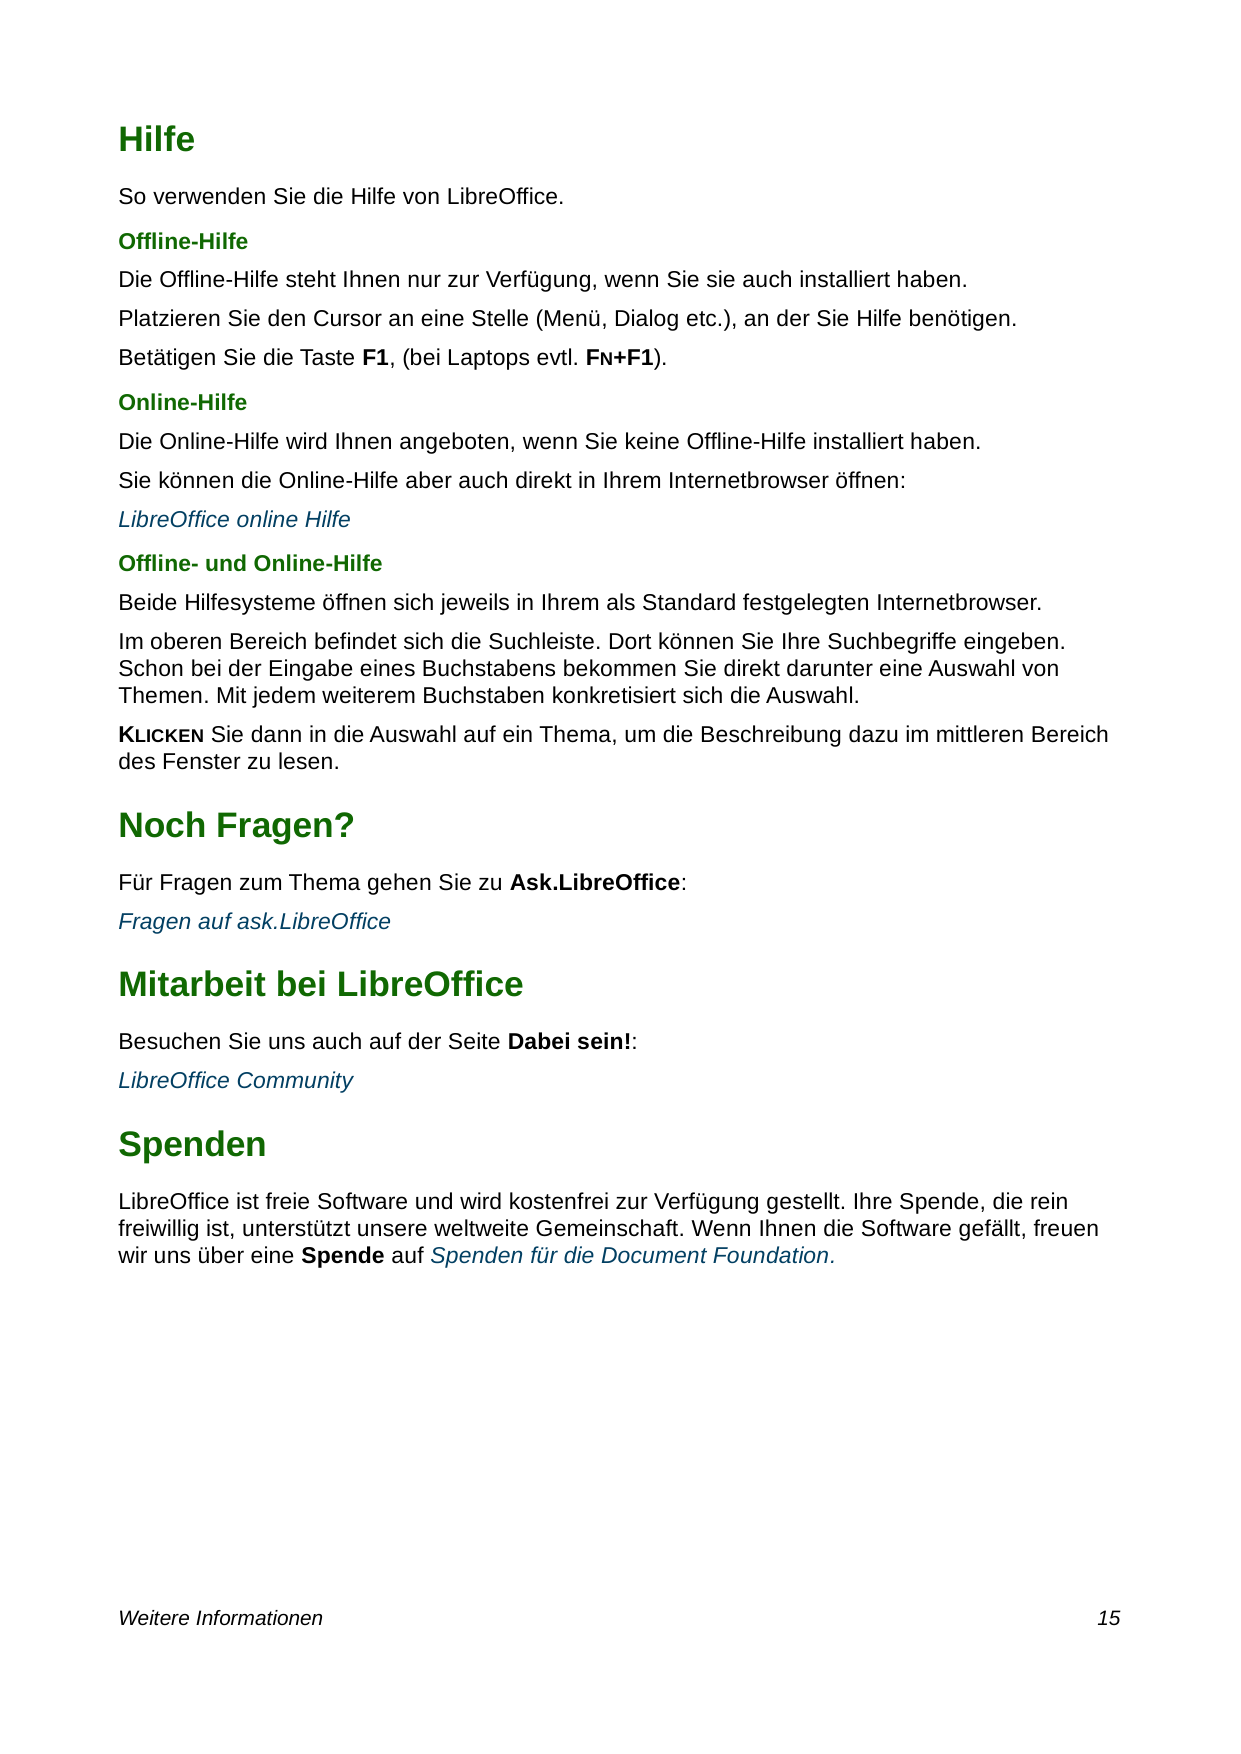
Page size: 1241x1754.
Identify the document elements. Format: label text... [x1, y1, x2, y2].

subtitle Offline-Hilfe [118, 227, 1122, 254]
subtitle Mitarbeit bei LibreOffice [118, 963, 1122, 1004]
text So verwenden Sie die Hilfe von LibreOffice. [118, 182, 1122, 209]
text LibreOffice online Hilfe [118, 505, 1122, 532]
subtitle Hilfe [118, 118, 1122, 159]
text Besuchen Sie uns auch auf der Seite Dabei sein!: [118, 1028, 1122, 1055]
text Betätigen Sie die Taste F1, (bei Laptops evtl. Fn+F1). [118, 343, 1122, 371]
text LibreOffice Community [118, 1066, 1122, 1093]
subtitle Noch Fragen? [118, 804, 1122, 844]
text LibreOffice ist freie Software und wird kostenfrei zur Verfügung gestellt. Ihre Spende, die rein freiwillig ist, unterstützt unsere weltweite Gemeinschaft. Wenn Ihnen die Software gefällt, freuen wir uns über eine Spende auf Spenden für die Document Foundation. [118, 1187, 1122, 1268]
subtitle Spenden [118, 1123, 1122, 1163]
text Platzieren Sie den Cursor an eine Stelle (Menü, Dialog etc.), an der Sie Hilfe benötigen. [118, 305, 1122, 332]
text Die Online-Hilfe wird Ihnen angeboten, wenn Sie keine Offline-Hilfe installiert haben. [118, 427, 1122, 454]
subtitle Offline- und Online-Hilfe [118, 550, 1122, 577]
text Die Offline-Hilfe steht Ihnen nur zur Verfügung, wenn Sie sie auch installiert haben. [118, 266, 1122, 293]
text Für Fragen zum Thema gehen Sie zu Ask.LibreOffice: [118, 868, 1122, 895]
text Sie können die Online-Hilfe aber auch direkt in Ihrem Internetbrowser öffnen: [118, 466, 1122, 493]
text Klicken Sie dann in die Auswahl auf ein Thema, um die Beschreibung dazu im mittleren Bereich des Fenster zu lesen. [118, 720, 1122, 774]
text Fragen auf ask.LibreOffice [118, 907, 1122, 934]
subtitle Online-Hilfe [118, 388, 1122, 415]
text Beide Hilfesysteme öffnen sich jeweils in Ihrem als Standard festgelegten Internetbrowser. [118, 588, 1122, 616]
text Im oberen Bereich befindet sich die Suchleiste. Dort können Sie Ihre Suchbegriffe eingeben. Schon bei der Eingabe eines Buchstabens bekommen Sie direkt darunter eine Auswahl von Themen. Mit jedem weiterem Buchstaben konkretisiert sich die Auswahl. [118, 627, 1122, 709]
